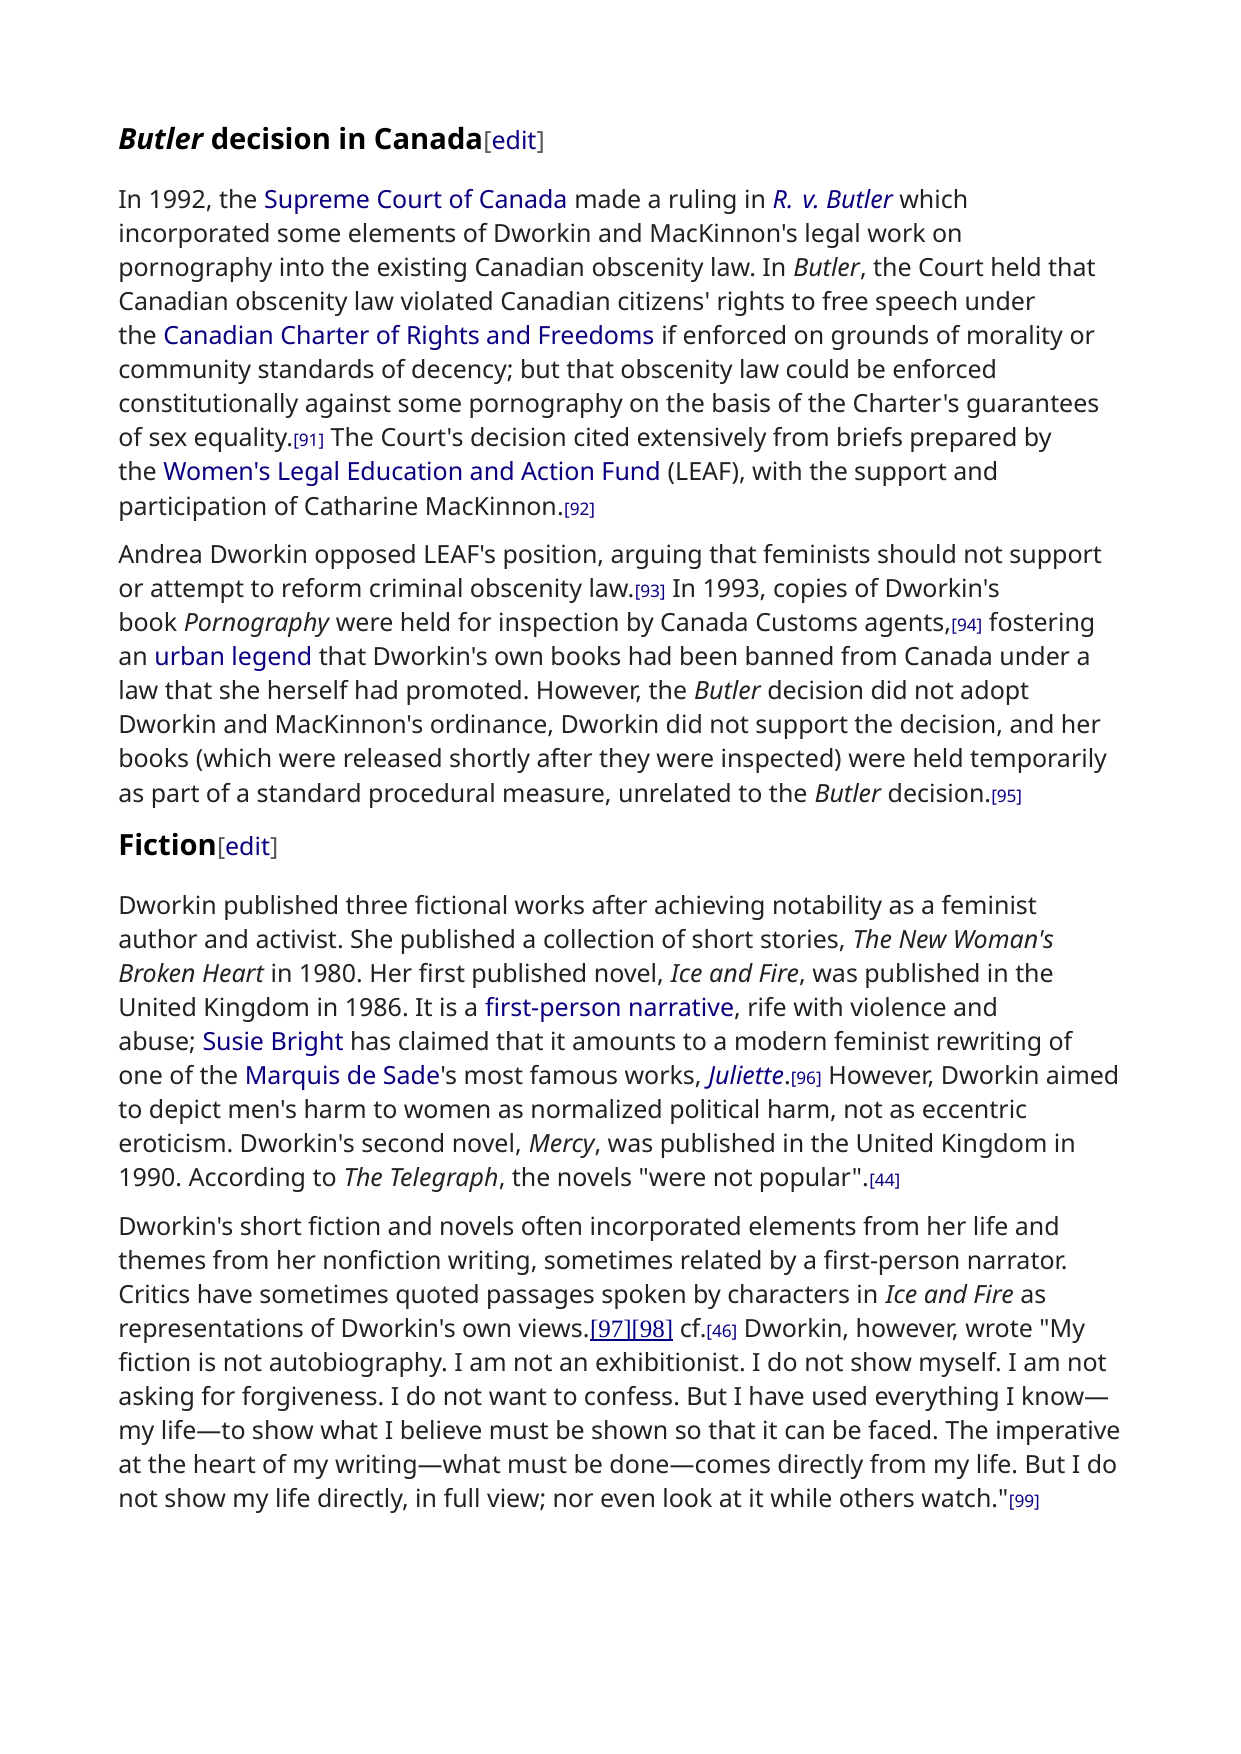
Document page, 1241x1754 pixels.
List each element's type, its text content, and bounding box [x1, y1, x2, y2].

text Andrea Dworkin opposed LEAF's position, arguing that feminists should not support or attempt to reform criminal obscenity law.[93] In 1993, copies of Dworkin's book Pornography were held for inspection by Canada Customs agents,[94] fostering an urban legend that Dworkin's own books had been banned from Canada under a law that she herself had promoted. However, the Butler decision did not adopt Dworkin and MacKinnon's ordinance, Dworkin did not support the decision, and her books (which were released shortly after they were inspected) were held temporarily as part of a standard procedural measure, unrelated to the Butler decision.[95] [118, 537, 1122, 809]
text In 1992, the Supreme Court of Canada made a ruling in R. v. Butler which incorporated some elements of Dworkin and MacKinnon's legal work on pornography into the existing Canadian obscenity law. In Butler, the Court held that Canadian obscenity law violated Canadian citizens' rights to free speech under the Canadian Charter of Rights and Freedoms if enforced on grounds of morality or community standards of decency; but that obscenity law could be enforced constitutionally against some pornography on the basis of the Charter's guarantees of sex equality.[91] The Court's decision cited extensively from briefs prepared by the Women's Legal Education and Action Fund (LEAF), with the support and participation of Catharine MacKinnon.[92] [118, 182, 1122, 522]
text Dworkin published three fictional works after achieving notability as a feminist author and activist. She published a collection of short stories, The New Woman's Broken Heart in 1980. Her first published novel, Ice and Fire, was published in the United Kingdom in 1986. It is a first-person narrative, rife with violence and abuse; Susie Bright has claimed that it amounts to a modern feminist rewriting of one of the Marquis de Sade's most famous works, Juliette.[96] However, Dworkin aimed to depict men's harm to women as normalized political harm, not as eccentric eroticism. Dworkin's second novel, Mercy, was published in the United Kingdom in 1990. According to The Telegraph, the novels "were not popular".[44] [118, 887, 1122, 1194]
subtitle Fiction[edit] [118, 824, 1122, 863]
text Dworkin's short fiction and novels often incorporated elements from her life and themes from her nonfiction writing, sometimes related by a first-person narrator. Critics have sometimes quoted passages spoken by characters in Ice and Fire as representations of Dworkin's own views.[97][98] cf.[46] Dworkin, however, wrote "My fiction is not autobiography. I am not an exhibitionist. I do not show myself. I am not asking for forgiveness. I do not want to confess. But I have used everything I know—my life—to show what I believe must be shown so that it can be faced. The imperative at the heart of my writing—what must be done—comes directly from my life. But I do not show my life directly, in full view; nor even look at it while others watch."[99] [118, 1208, 1122, 1515]
subtitle Butler decision in Canada[edit] [118, 118, 1122, 158]
